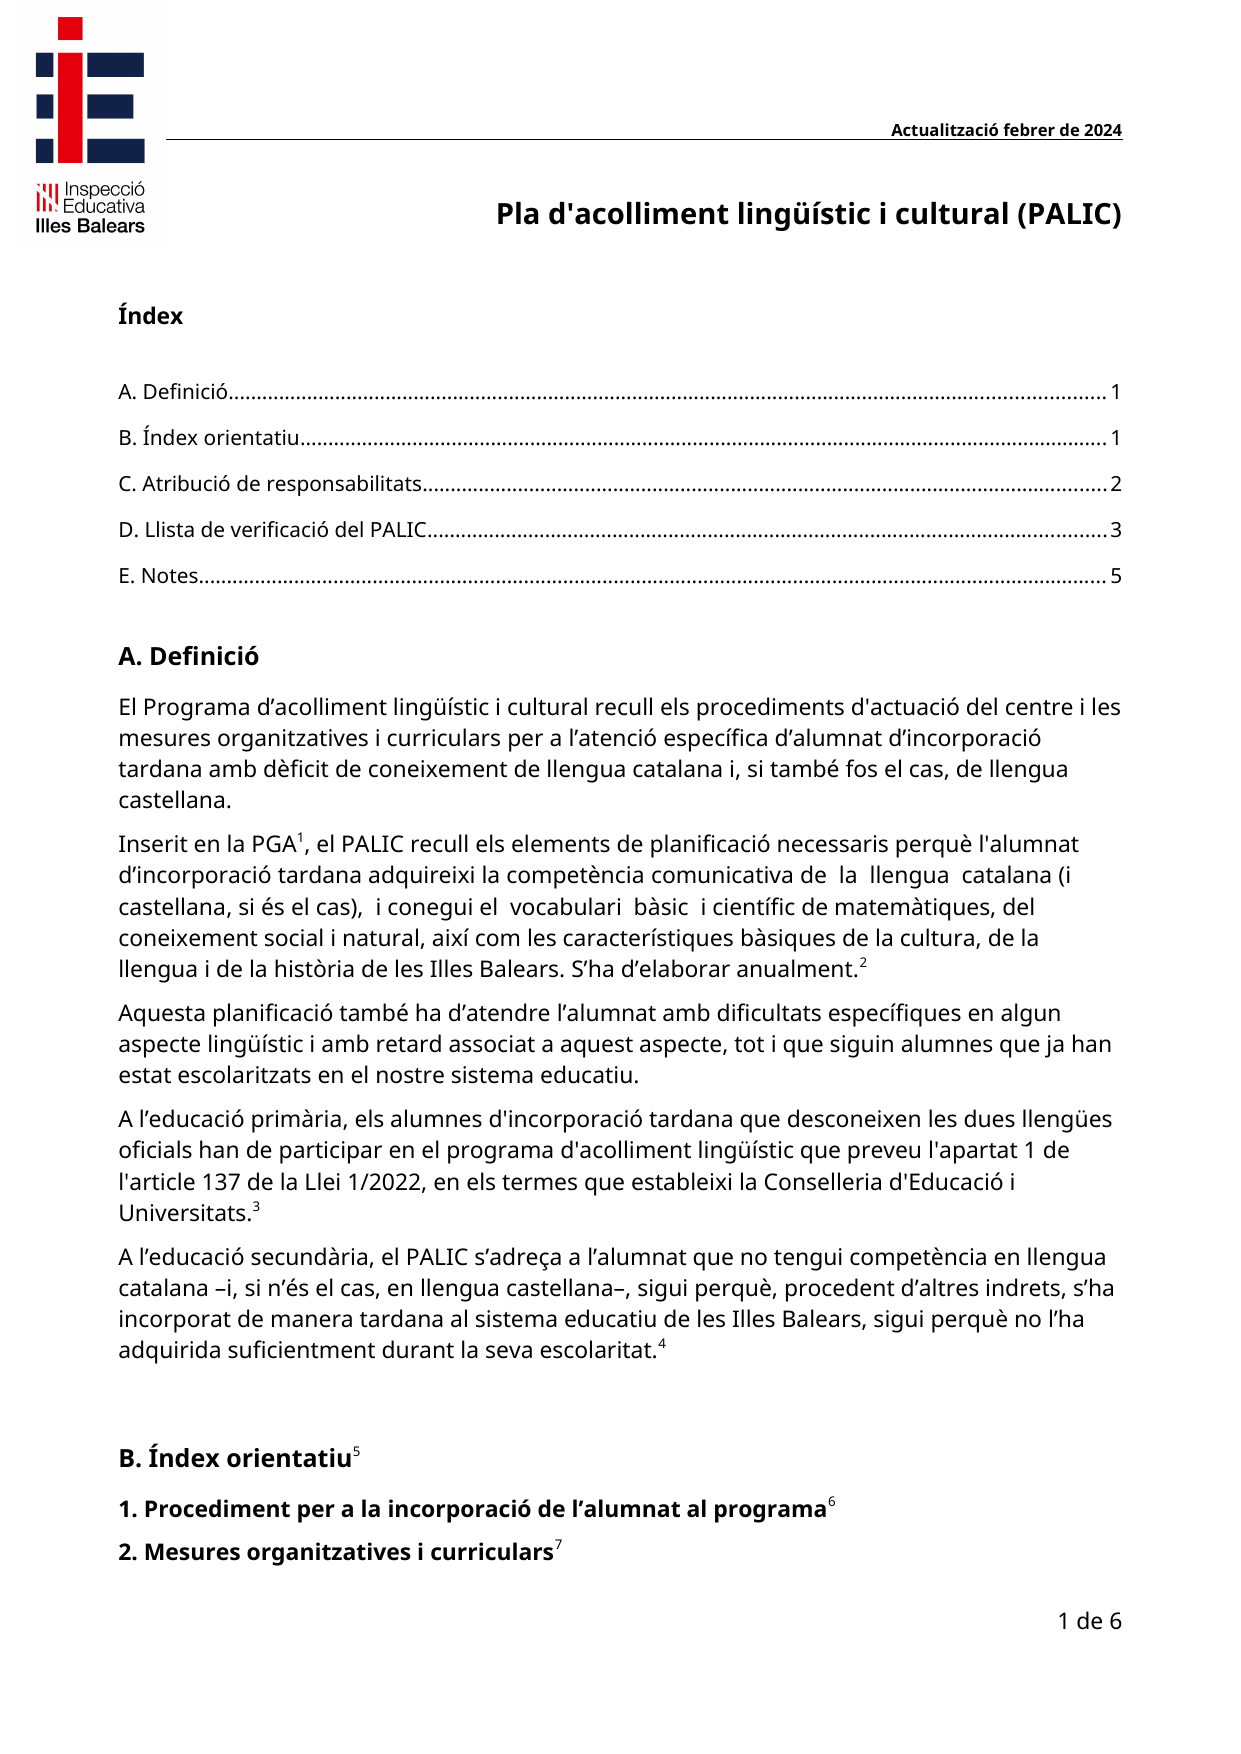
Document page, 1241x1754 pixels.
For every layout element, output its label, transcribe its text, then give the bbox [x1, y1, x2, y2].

text C. Atribució de responsabilitats 2 [118, 469, 1122, 498]
text B. Índex orientatiu 1 [118, 423, 1122, 451]
text Aquesta planificació també ha d’atendre l’alumnat amb dificultats específiques en algun aspecte lingüístic i amb retard associat a aquest aspecte, tot i que siguin alumnes que ja han estat escolaritzats en el nostre sistema educatiu. [118, 997, 1122, 1091]
picture [14, 0, 167, 251]
text Inserit en la PGA, el PALIC recull els elements de planificació necessaris perquè l'alumnat d’incorporació tardana adquireixi la competència comunicativa de la llengua catalana (i castellana, si és el cas), i conegui el vocabulari bàsic i científic de matemàtiques, del coneixement social i natural, així com les característiques bàsiques de la cultura, de la llengua i de la història de les Illes Balears. S’ha d’elaborar anualment. [118, 828, 1122, 984]
text Índex [118, 300, 1122, 332]
text 2. Mesures organitzatives i curriculars [118, 1536, 1122, 1567]
subtitle B. Índex orientatiu [118, 1440, 1122, 1474]
text E. Notes 5 [118, 561, 1122, 590]
text D. Llista de verificació del PALIC 3 [118, 515, 1122, 544]
text El Programa d’acolliment lingüístic i cultural recull els procediments d'actuació del centre i les mesures organitzatives i curriculars per a l’atenció específica d’alumnat d’incorporació tardana amb dèficit de coneixement de llengua catalana i, si també fos el cas, de llengua castellana. [118, 691, 1122, 816]
subtitle A. Definició [118, 638, 1122, 672]
text 1. Procediment per a la incorporació de l’alumnat al programa [118, 1493, 1122, 1524]
text A l’educació secundària, el PALIC s’adreça a l’alumnat que no tengui competència en llengua catalana –i, si n’és el cas, en llengua castellana–, sigui perquè, procedent d’altres indrets, s’ha incorporat de manera tardana al sistema educatiu de les Illes Balears, sigui perquè no l’ha adquirida suficientment durant la seva escolaritat. [118, 1241, 1122, 1366]
text A l’educació primària, els alumnes d'incorporació tardana que desconeixen les dues llengües oficials han de participar en el programa d'acolliment lingüístic que preveu l'apartat 1 de l'article 137 de la Llei 1/2022, en els termes que estableixi la Conselleria d'Educació i Universitats. [118, 1103, 1122, 1228]
text Pla d'acolliment lingüístic i cultural (PALIC) [167, 193, 1122, 233]
text A. Definició 1 [118, 377, 1122, 405]
